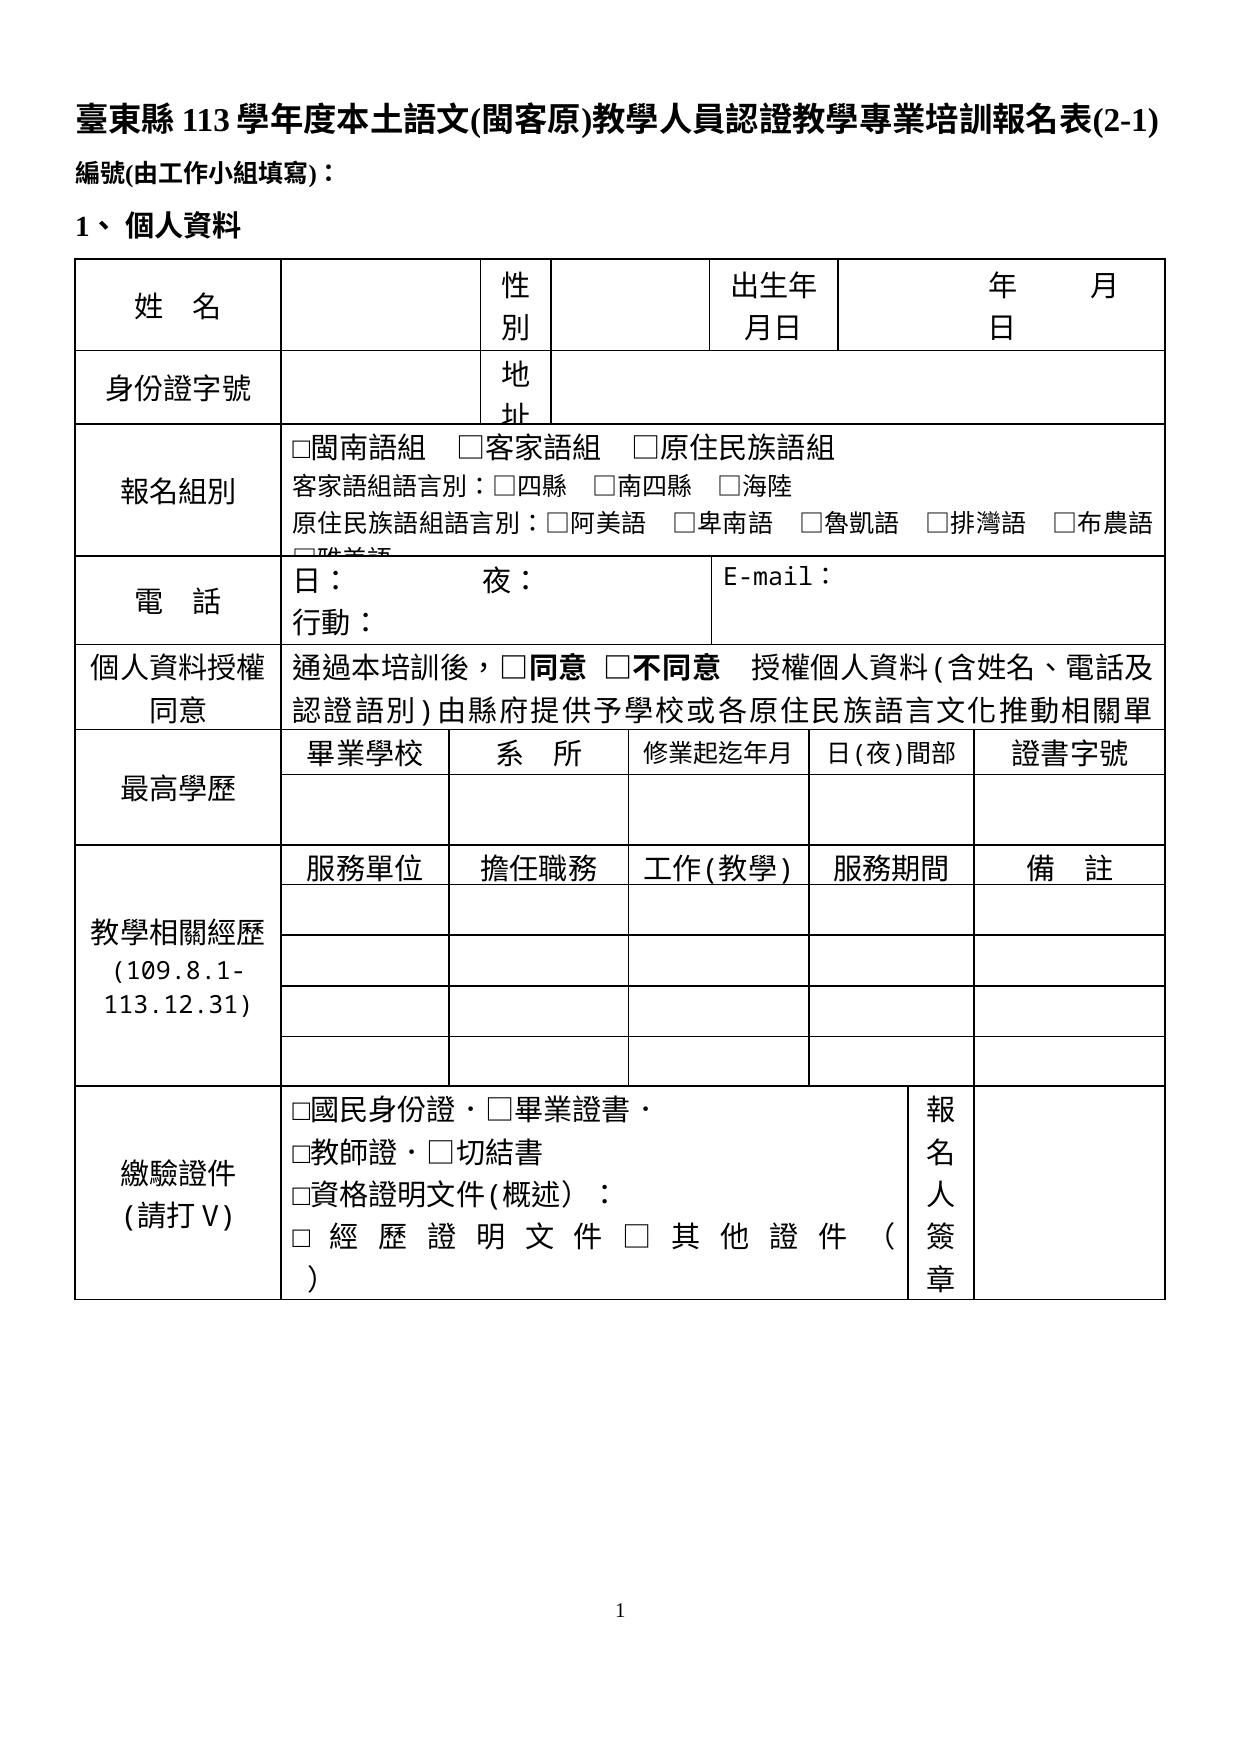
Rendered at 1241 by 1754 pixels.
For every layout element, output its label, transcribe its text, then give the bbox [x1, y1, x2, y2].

table_cell 身份證字號 [76, 351, 280, 423]
table_cell 畢業學校 [282, 730, 448, 773]
table_cell 擔任職務 [450, 846, 628, 884]
table_cell [552, 351, 1164, 423]
text 編號(由工作小組填寫)： [75, 154, 1212, 190]
table_cell [450, 885, 628, 934]
table_cell [629, 936, 808, 985]
table_cell 修業起迄年月 [629, 730, 808, 773]
table_cell 工作(教學)性質 [629, 846, 808, 884]
table_cell 日： 夜： 行動： [282, 557, 711, 643]
table_cell [629, 885, 808, 934]
table_cell 報名組別 [76, 425, 280, 555]
table_cell [975, 1037, 1164, 1085]
table_header 姓 名 [76, 260, 280, 350]
table_cell 報名人 簽章 [909, 1087, 973, 1299]
table_cell [810, 987, 973, 1036]
table_cell 教學相關經歷 (109.8.1-113.12.31) [76, 846, 280, 1085]
table_cell 繳驗證件 (請打V) [76, 1087, 280, 1299]
table_header 出生年月日 [710, 260, 837, 350]
table_cell [810, 936, 973, 985]
table_cell 個人資料授權同意 [76, 645, 280, 728]
table_cell 證書字號 [975, 730, 1164, 773]
table_cell [450, 775, 628, 844]
table_cell 電 話 [76, 557, 280, 643]
table_cell [810, 775, 973, 844]
table_cell 日(夜)間部 [810, 730, 973, 773]
table_cell [282, 987, 448, 1036]
table_cell [282, 775, 448, 844]
table_cell [975, 987, 1164, 1036]
table_cell [282, 885, 448, 934]
table_cell [810, 1037, 973, 1085]
table_cell [450, 987, 628, 1036]
table_cell [282, 351, 480, 423]
table_cell 通過本培訓後，□同意 □不同意 授權個人資料(含姓名、電話及認證語別)由縣府提供予學校或各原住民族語言文化推動相關單位，進行族語授課聘任及其他推廣活動之用途。 [282, 645, 1164, 728]
table_cell [629, 987, 808, 1036]
table_cell [282, 1037, 448, 1085]
table_cell [975, 775, 1164, 844]
table_header 年 月 日 [839, 260, 1164, 350]
table_cell 服務期間 [810, 846, 973, 884]
table_cell [975, 885, 1164, 934]
table_cell 地址 [481, 351, 550, 423]
table_cell 備 註 [975, 846, 1164, 884]
table_header [552, 260, 709, 350]
table_cell [629, 775, 808, 844]
table_header [282, 260, 480, 350]
table_cell □國民身份證．□畢業證書． □教師證．□切結書 □資格證明文件(概述）： □經歷證明文件□其他證件（ ） [282, 1087, 907, 1299]
table_cell [975, 1087, 1164, 1299]
table_cell [450, 936, 628, 985]
table_cell 最高學歷 [76, 730, 280, 844]
table_cell □閩南語組 □客家語組 □原住民族語組 客家語組語言別：□四縣 □南四縣 □海陸 原住民族語組語言別：□阿美語 □卑南語 □魯凱語 □排灣語 □布農語 □雅美語 [282, 425, 1164, 555]
list 個人資料 [75, 203, 1212, 245]
table_cell [629, 1037, 808, 1085]
table_cell E-mail： [712, 557, 1164, 643]
table_cell [450, 1037, 628, 1085]
table_cell 系 所 [450, 730, 628, 773]
table_header 性別 [481, 260, 550, 350]
table_cell [975, 936, 1164, 985]
text 臺東縣113學年度本土語文(閩客原)教學人員認證教學專業培訓報名表(2-1) [75, 93, 1212, 141]
table_cell 服務單位 [282, 846, 448, 884]
table_cell [282, 936, 448, 985]
table_cell [810, 885, 973, 934]
